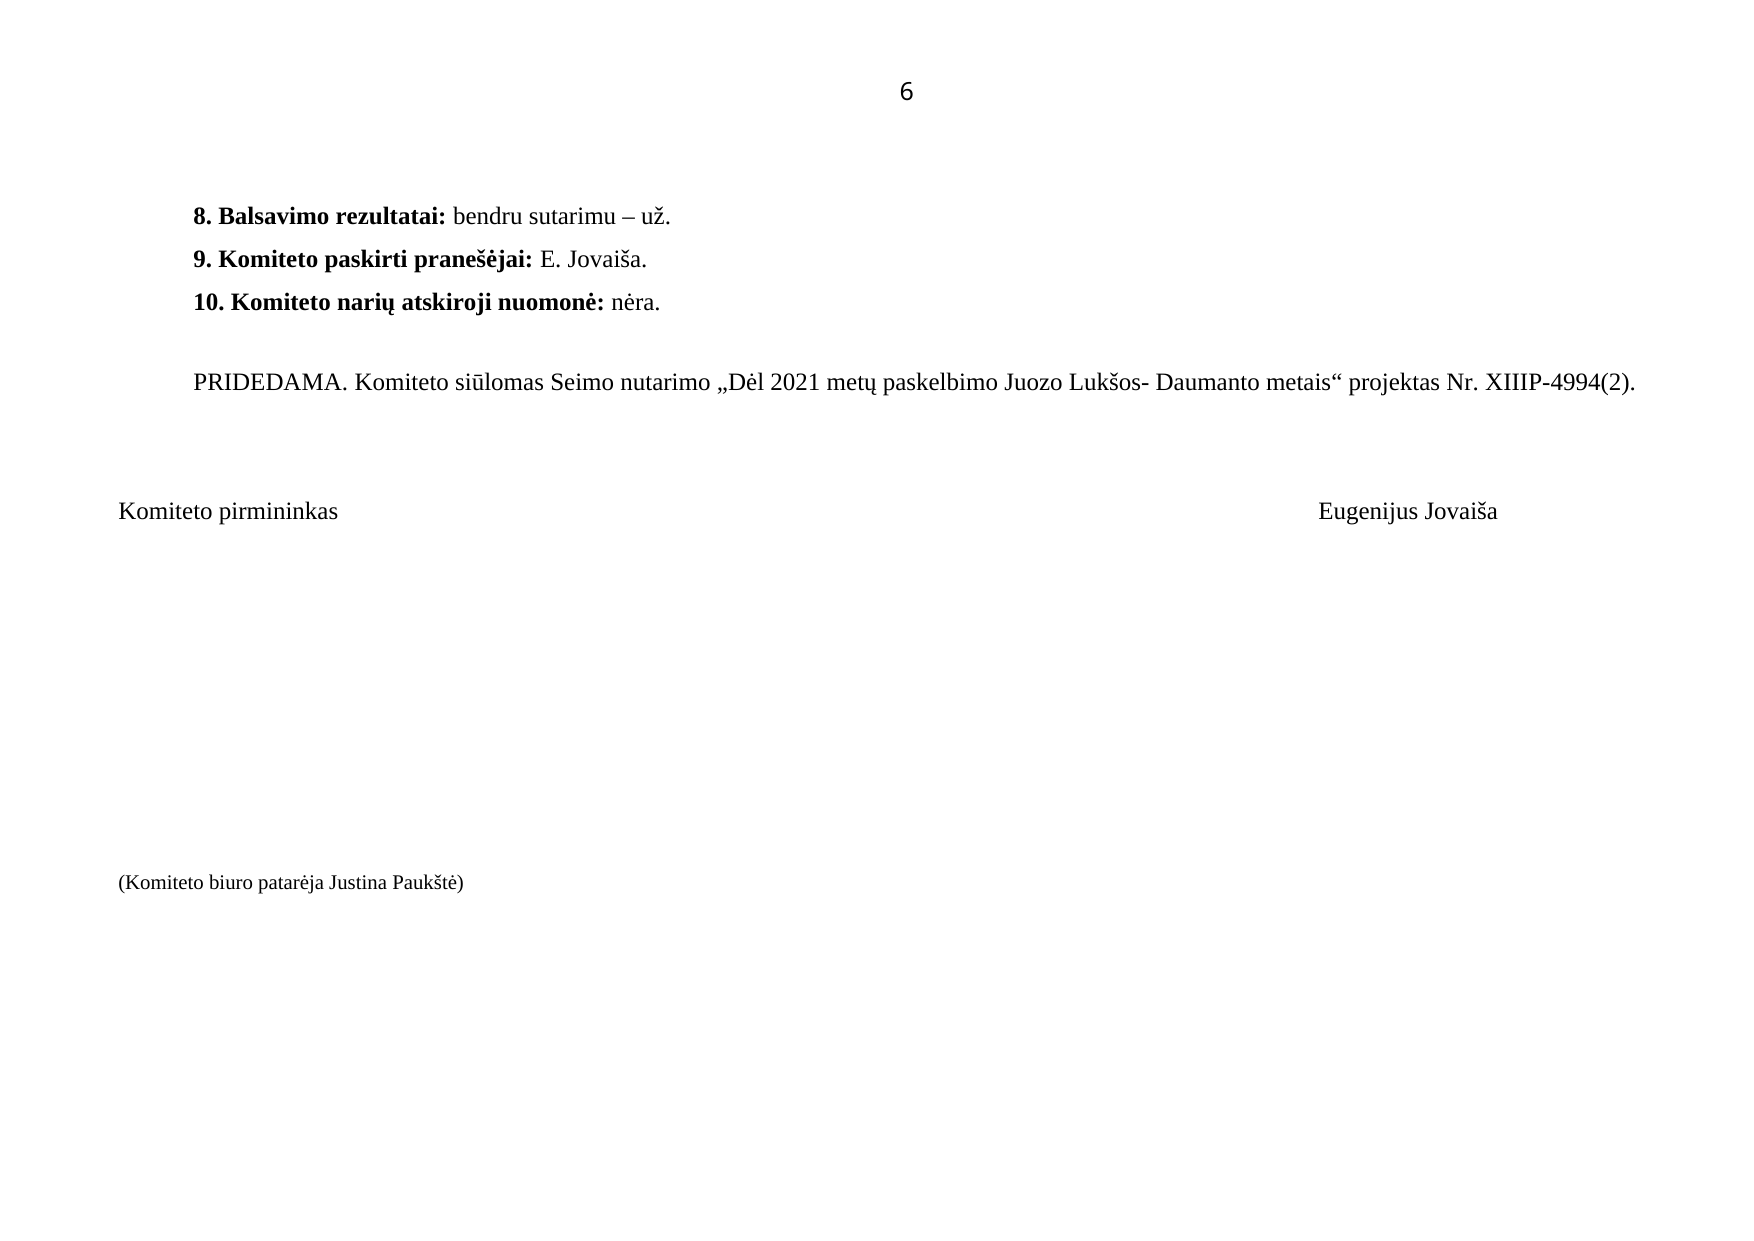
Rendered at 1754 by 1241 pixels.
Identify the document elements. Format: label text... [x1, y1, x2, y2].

text (Komiteto biuro patarėja Justina Paukštė) [118, 870, 1695, 894]
text PRIDEDAMA. Komiteto siūlomas Seimo nutarimo „Dėl 2021 metų paskelbimo Juozo Lukšos- Daumanto metais“ projektas Nr. XIIIP-4994(2). [118, 367, 1695, 395]
text 10. Komiteto narių atskiroji nuomonė: nėra. [118, 287, 1695, 316]
text Komiteto pirmininkas (Parašas) Eugenijus Jovaiša [118, 496, 1695, 525]
text 8. Balsavimo rezultatai: bendru sutarimu – už. [118, 201, 1695, 230]
text 9. Komiteto paskirti pranešėjai: E. Jovaiša. [118, 244, 1695, 273]
